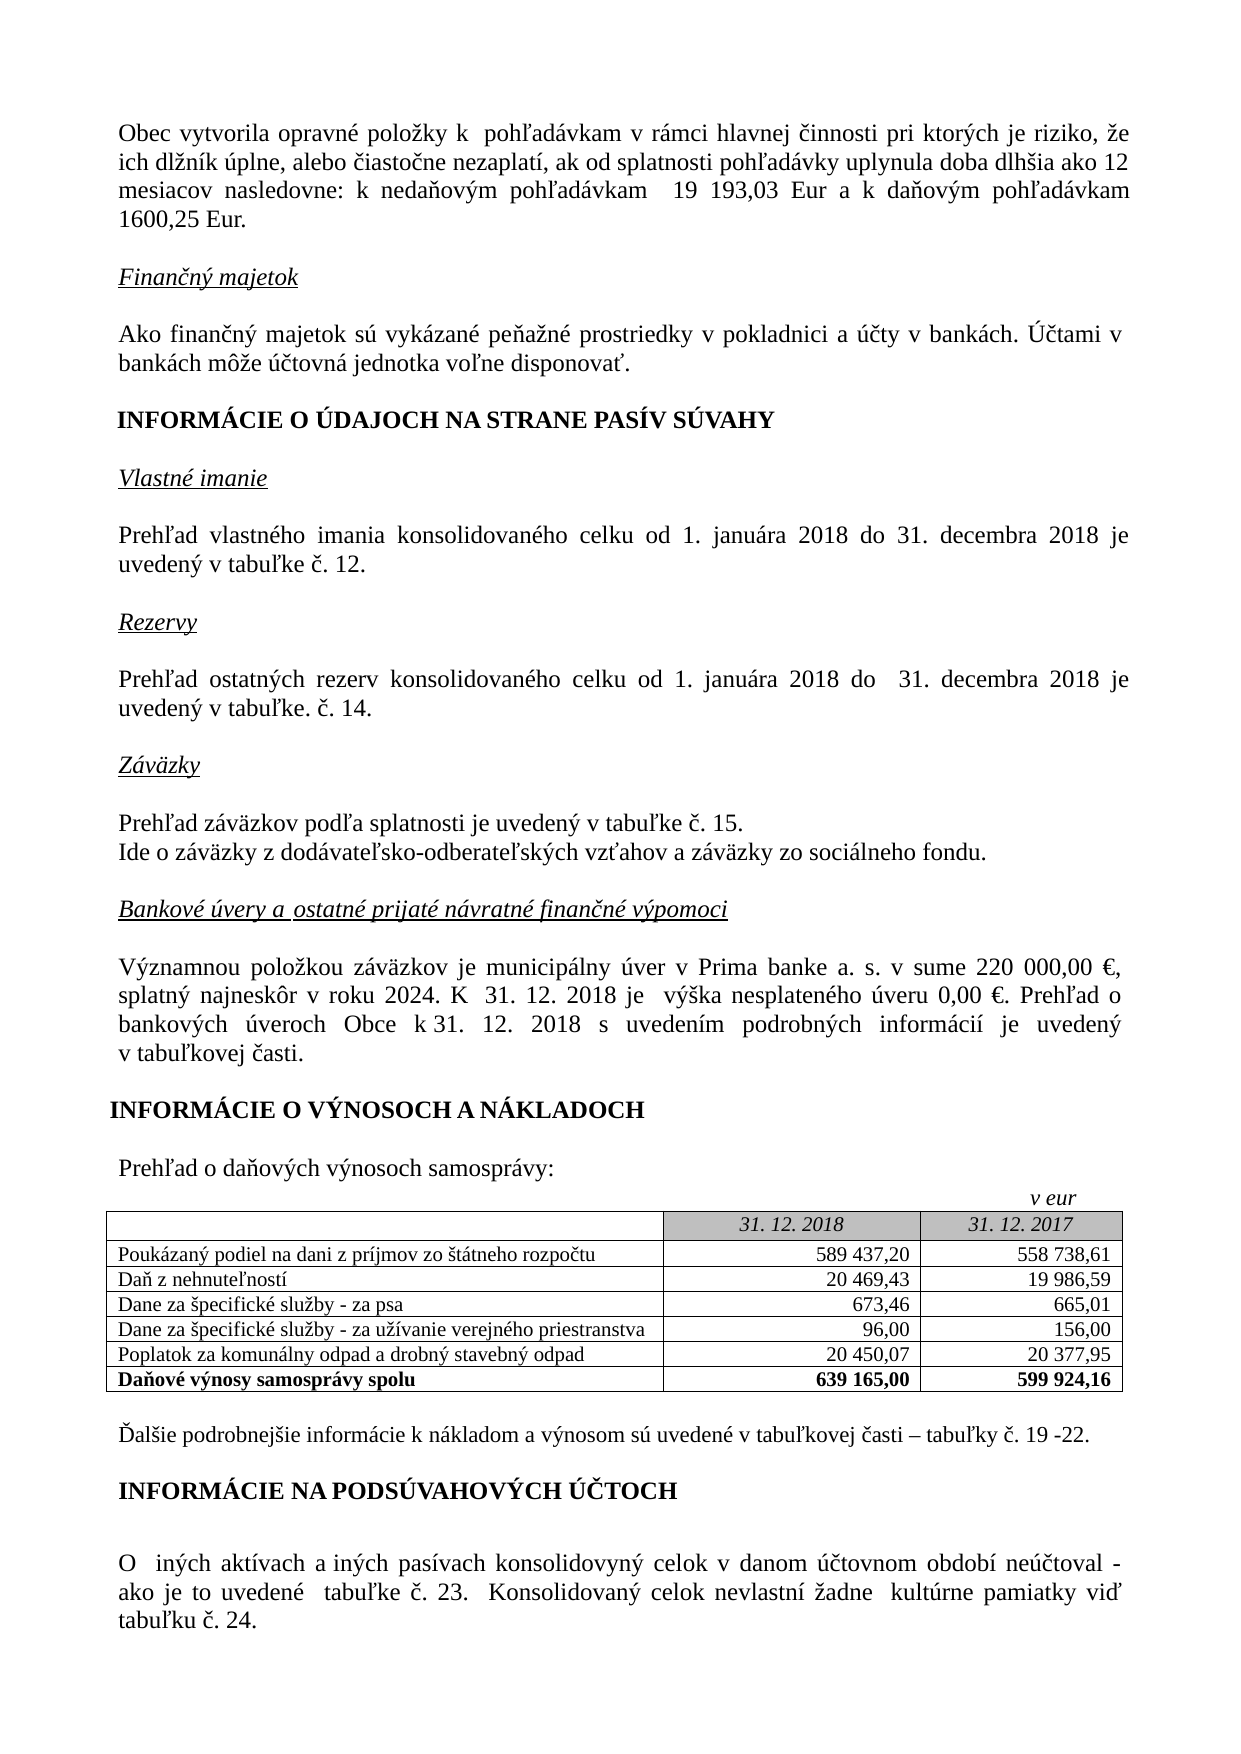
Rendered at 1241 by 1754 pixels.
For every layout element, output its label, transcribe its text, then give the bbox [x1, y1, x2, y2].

subtitle Bankové úvery a ostatné prijaté návratné finančné výpomoci [118, 894, 1122, 923]
table_cell 20 450,07 [664, 1342, 920, 1366]
table_cell 673,46 [664, 1292, 920, 1316]
table_cell 599 924,16 [921, 1367, 1122, 1391]
text Významnou položkou záväzkov je municipálny úver v Prima banke a. s. v sume 220 000,00 €, splatný najneskôr v roku 2024. K 31. 12. 2018 je výška nesplateného úveru 0,00 €. Prehľad o bankových úveroch Obce k 31. 12. 2018 s uvedením podrobných informácií je uvedený v tabuľkovej časti. [118, 952, 1122, 1067]
text Prehľad záväzkov podľa splatnosti je uvedený v tabuľke č. 15. [118, 808, 1122, 837]
table_header 31. 12. 2017 [921, 1212, 1122, 1240]
table_cell 558 738,61 [921, 1241, 1122, 1266]
text Obec vytvorila opravné položky k pohľadávkam v rámci hlavnej činnosti pri ktorých je riziko, že ich dlžník úplne, alebo čiastočne nezaplatí, ak od splatnosti pohľadávky uplynula doba dlhšia ako 12 mesiacov nasledovne: k nedaňovým pohľadávkam 19 193,03 Eur a k daňovým pohľadávkam 1600,25 Eur. [118, 118, 1130, 233]
table_cell 20 469,43 [664, 1267, 920, 1291]
table_cell 156,00 [921, 1317, 1122, 1341]
table_cell 665,01 [921, 1292, 1122, 1316]
subtitle Rezervy [118, 607, 1122, 636]
table_cell Poplatok za komunálny odpad a drobný stavebný odpad [107, 1342, 663, 1366]
text Ako finančný majetok sú vykázané peňažné prostriedky v pokladnici a účty v bankách. Účtami v bankách môže účtovná jednotka voľne disponovať. [118, 319, 1122, 377]
table_header [107, 1212, 663, 1240]
text Ďalšie podrobnejšie informácie k nákladom a výnosom sú uvedené v tabuľkovej časti – tabuľky č. 19 -22. [118, 1421, 1122, 1447]
table_header 31. 12. 2018 [664, 1212, 920, 1240]
text Ide o záväzky z dodávateľsko-odberateľských vzťahov a záväzky zo sociálneho fondu. [118, 837, 1122, 866]
table_cell 20 377,95 [921, 1342, 1122, 1366]
text Prehľad vlastného imania konsolidovaného celku od 1. januára 2018 do 31. decembra 2018 je uvedený v tabuľke č. 12. [118, 521, 1130, 578]
subtitle INFORMÁCIE O ÚDAJOCH NA STRANE PASÍV SÚVAHY [117, 406, 1122, 434]
table_cell Dane za špecifické služby - za psa [107, 1292, 663, 1316]
table_cell 589 437,20 [664, 1241, 920, 1266]
text Prehľad o daňových výnosoch samosprávy: [118, 1153, 1122, 1182]
table_cell Poukázaný podiel na dani z príjmov zo štátneho rozpočtu [107, 1241, 663, 1266]
text v eur [118, 1182, 1122, 1211]
table_cell 96,00 [664, 1317, 920, 1341]
text O iných aktívach a iných pasívach konsolidovyný celok v danom účtovnom období neúčtoval - ako je to uvedené tabuľke č. 23. Konsolidovaný celok nevlastní žadne kultúrne pamiatky viď tabuľku č. 24. [118, 1548, 1122, 1634]
table_cell Dane za špecifické služby - za užívanie verejného priestranstva [107, 1317, 663, 1341]
subtitle Záväzky [118, 751, 1122, 779]
subtitle Vlastné imanie [118, 463, 1122, 492]
text Prehľad ostatných rezerv konsolidovaného celku od 1. januára 2018 do 31. decembra 2018 je uvedený v tabuľke. č. 14. [118, 664, 1130, 722]
table_cell Daň z nehnuteľností [107, 1267, 663, 1291]
table_cell Daňové výnosy samosprávy spolu [107, 1367, 663, 1391]
table_cell 19 986,59 [921, 1267, 1122, 1291]
text INFORMÁCIE NA PODSÚVAHOVÝCH ÚČTOCH [118, 1476, 1122, 1505]
text Informácie o výnosoch a nákladoch [109, 1096, 1122, 1124]
table_cell 639 165,00 [664, 1367, 920, 1391]
subtitle Finančný majetok [118, 262, 1122, 291]
